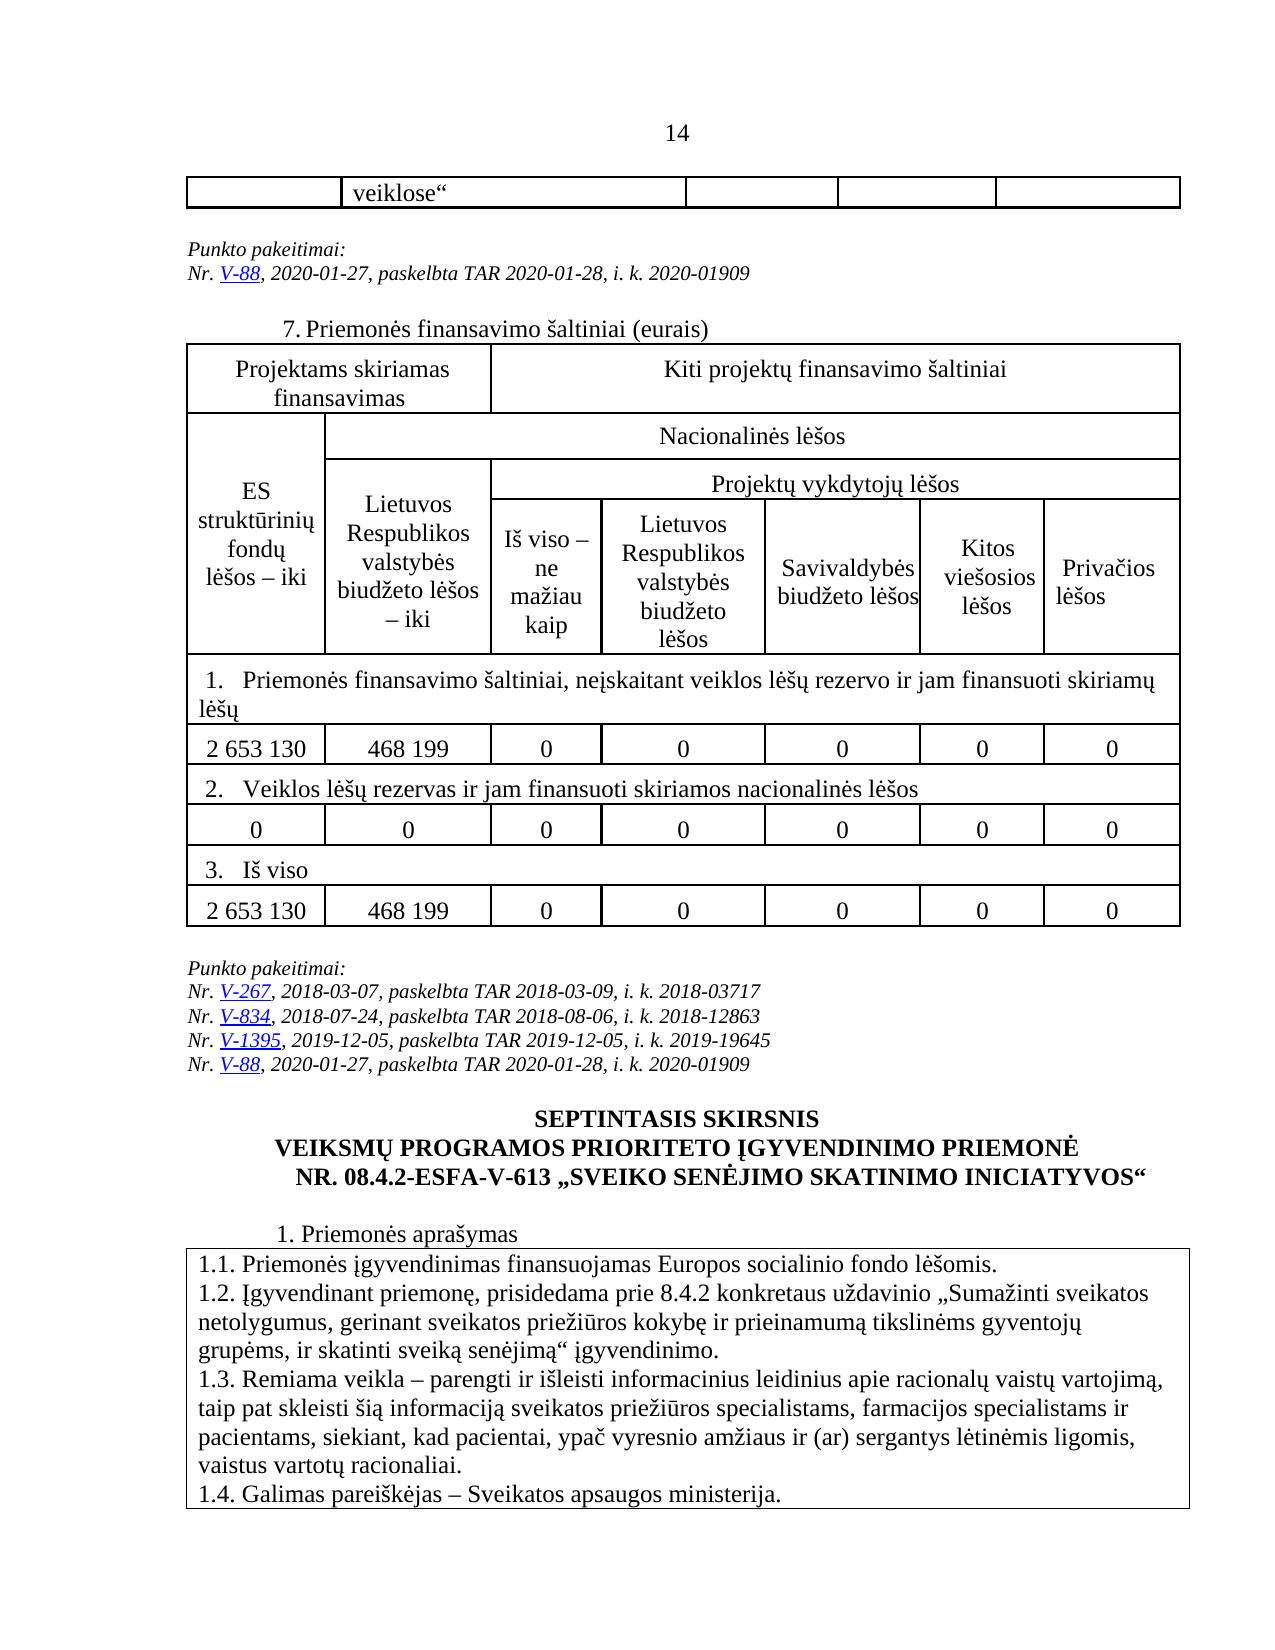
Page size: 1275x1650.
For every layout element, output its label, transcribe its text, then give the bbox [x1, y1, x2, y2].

table_cell ES struktūrinių fondų lėšos – iki [188, 414, 324, 653]
table_cell 0 [921, 805, 1043, 844]
table_cell 0 [1045, 725, 1179, 763]
text 7. Priemonės finansavimo šaltiniai (eurais) [187, 314, 889, 343]
table_cell 0 [766, 725, 919, 763]
table_cell 0 [188, 805, 324, 844]
table_cell 2 653 130 [188, 725, 324, 763]
table_cell 0 [326, 805, 490, 844]
table_cell [839, 178, 995, 206]
table_cell Iš viso – ne mažiau kaip [492, 500, 600, 653]
table_cell 0 [603, 805, 764, 844]
table_cell 0 [603, 725, 764, 763]
table_cell 0 [766, 805, 919, 844]
text Nr. V-267, 2018-03-07, paskelbta TAR 2018-03-09, i. k. 2018-03717 [187, 979, 1167, 1003]
table_cell Projektų vykdytojų lėšos [492, 460, 1179, 498]
text Nr. V-834, 2018-07-24, paskelbta TAR 2018-08-06, i. k. 2018-12863 [187, 1003, 1167, 1028]
table_cell 0 [1045, 886, 1179, 924]
table_cell 3. Iš viso [188, 846, 1179, 884]
table_header 1.1. Priemonės įgyvendinimas finansuojamas Europos socialinio fondo lėšomis. 1.2. Įgyvendinant priemonę, prisidedama prie 8.4.2 konkretaus uždavinio „Sumažinti sveikatos netolygumus, gerinant sveikatos priežiūros kokybę ir prieinamumą tikslinėms gyventojų grupėms, ir skatinti sveiką senėjimą“ įgyvendinimo. 1.3. Remiama veikla – parengti ir išleisti informacinius leidinius apie racionalų vaistų vartojimą, taip pat skleisti šią informaciją sveikatos priežiūros specialistams, farmacijos specialistams ir pacientams, siekiant, kad pacientai, ypač vyresnio amžiaus ir (ar) sergantys lėtinėmis ligomis, vaistus vartotų racionaliai. 1.4. Galimas pareiškėjas – Sveikatos apsaugos ministerija. [187, 1249, 1189, 1508]
table_cell [687, 178, 837, 206]
table_cell veiklose“ [343, 178, 685, 206]
table_cell 0 [766, 886, 919, 924]
text Nr. V-88, 2020-01-27, paskelbta TAR 2020-01-28, i. k. 2020-01909 [187, 261, 1167, 285]
table_cell Lietuvos Respublikos valstybės biudžeto lėšos – iki [326, 460, 490, 653]
text Nr. V-1395, 2019-12-05, paskelbta TAR 2019-12-05, i. k. 2019-19645 [187, 1028, 1167, 1052]
text 1. Priemonės aprašymas [187, 1219, 1167, 1248]
table_cell Lietuvos Respublikos valstybės biudžeto lėšos [603, 500, 764, 653]
table_cell 2 653 130 [188, 886, 324, 924]
table_cell 2. Veiklos lėšų rezervas ir jam finansuoti skiriamos nacionalinės lėšos [188, 765, 1179, 803]
table_cell 0 [603, 886, 764, 924]
table_cell 468 199 [326, 886, 490, 924]
table_cell Savivaldybės biudžeto lėšos [766, 500, 919, 653]
text Nr. V-88, 2020-01-27, paskelbta TAR 2020-01-28, i. k. 2020-01909 [187, 1052, 1167, 1076]
table_cell [188, 178, 340, 206]
table_cell 468 199 [326, 725, 490, 763]
table_header Kiti projektų finansavimo šaltiniai [492, 345, 1179, 412]
table_cell 0 [492, 886, 600, 924]
table_cell 0 [492, 725, 600, 763]
table_cell Nacionalinės lėšos [326, 414, 1179, 457]
table_cell Kitos viešosios lėšos [921, 500, 1043, 653]
text VEIKSMŲ PROGRAMOS PRIORITETO ĮGYVENDINIMO PRIEMONĖ [187, 1133, 1167, 1162]
table_cell 0 [1045, 805, 1179, 844]
table_cell [997, 178, 1179, 206]
text Punkto pakeitimai: [187, 955, 1167, 979]
text NR. 08.4.2-ESFA-V-613 „SVEIKO SENĖJIMO SKATINIMO INICIATYVOS“ [276, 1162, 1167, 1191]
table_cell 1. Priemonės finansavimo šaltiniai, neįskaitant veiklos lėšų rezervo ir jam finansuoti skiriamų lėšų [188, 655, 1179, 722]
table_cell 0 [921, 886, 1043, 924]
table_cell 0 [492, 805, 600, 844]
text SEPTINTASIS SKIRSNIS [187, 1104, 1167, 1133]
table_cell Privačios lėšos [1045, 500, 1179, 653]
text Punkto pakeitimai: [187, 237, 1167, 261]
table_cell 0 [921, 725, 1043, 763]
table_header Projektams skiriamas finansavimas [188, 345, 490, 412]
